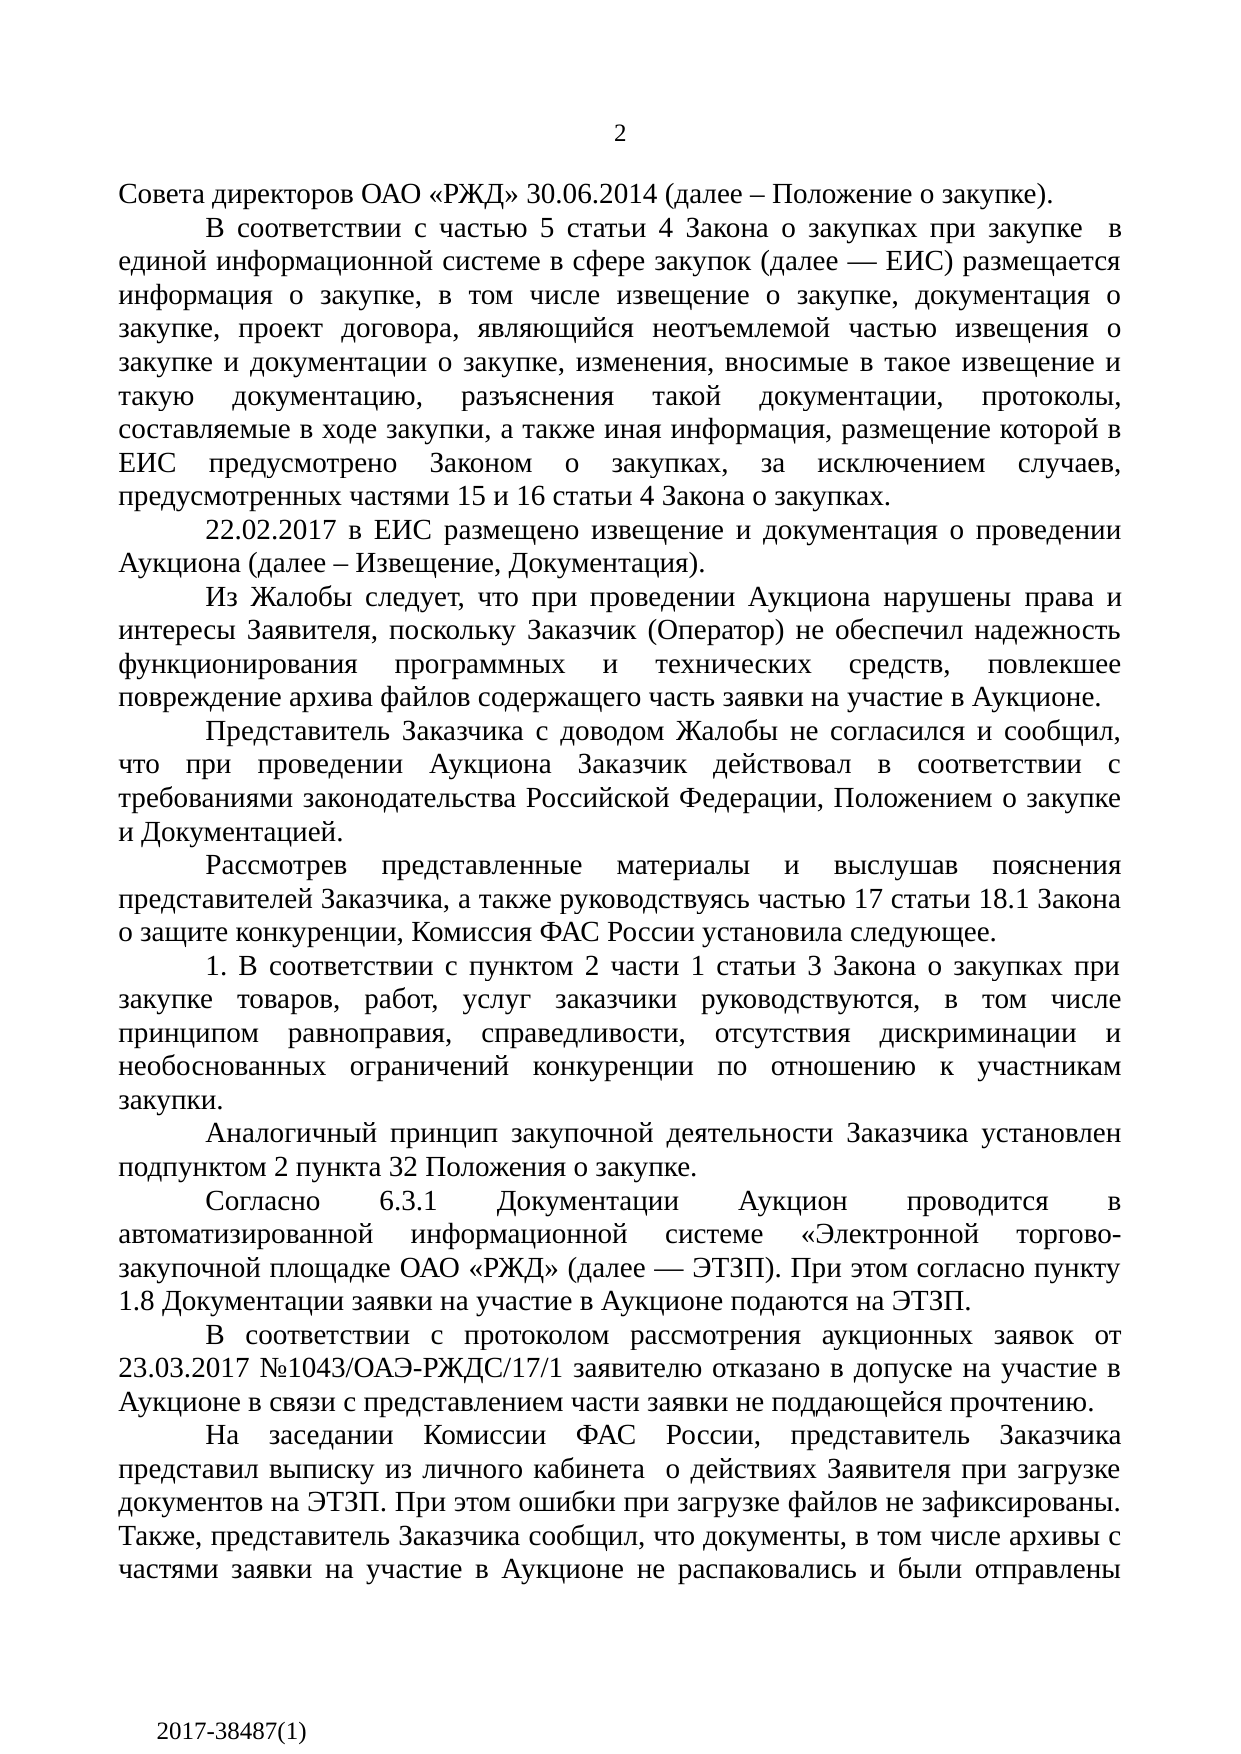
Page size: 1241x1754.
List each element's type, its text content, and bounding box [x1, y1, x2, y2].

text Аналогичный принцип закупочной деятельности Заказчика установлен подпунктом 2 пункта 32 Положения о закупке. [118, 1116, 1122, 1183]
text 1. В соответствии с пунктом 2 части 1 статьи 3 Закона о закупках при закупке товаров, работ, услуг заказчики руководствуются, в том числе принципом равноправия, справедливости, отсутствия дискриминации и необоснованных ограничений конкуренции по отношению к участникам закупки. [118, 948, 1122, 1116]
text На заседании Комиссии ФАС России, представитель Заказчика представил выписку из личного кабинета о действиях Заявителя при загрузке документов на ЭТЗП. При этом ошибки при загрузке файлов не зафиксированы. Также, представитель Заказчика сообщил, что документы, в том числе архивы с частями заявки на участие в Аукционе не распаковались и были отправлены [118, 1417, 1122, 1585]
text В соответствии с протоколом рассмотрения аукционных заявок от 23.03.2017 №1043/ОАЭ-РЖДС/17/1 заявителю отказано в допуске на участие в Аукционе в связи с представлением части заявки не поддающейся прочтению. [118, 1317, 1122, 1417]
text В соответствии с частью 5 статьи 4 Закона о закупках при закупке в единой информационной системе в сфере закупок (далее — ЕИС) размещается информация о закупке, в том числе извещение о закупке, документация о закупке, проект договора, являющийся неотъемлемой частью извещения о закупке и документации о закупке, изменения, вносимые в такое извещение и такую документацию, разъяснения такой документации, протоколы, составляемые в ходе закупки, а также иная информация, размещение которой в ЕИС предусмотрено Законом о закупках, за исключением случаев, предусмотренных частями 15 и 16 статьи 4 Закона о закупках. [118, 210, 1122, 512]
text Представитель Заказчика с доводом Жалобы не согласился и сообщил, что при проведении Аукциона Заказчик действовал в соответствии с требованиями законодательства Российской Федерации, Положением о закупке и Документацией. [118, 713, 1122, 847]
text Совета директоров ОАО «РЖД» 30.06.2014 (далее – Положение о закупке). [118, 176, 1122, 210]
text 22.02.2017 в ЕИС размещено извещение и документация о проведении Аукциона (далее – Извещение, Документация). [118, 512, 1122, 579]
text Рассмотрев представленные материалы и выслушав пояснения представителей Заказчика, а также руководствуясь частью 17 статьи 18.1 Закона о защите конкуренции, Комиссия ФАС России установила следующее. [118, 847, 1122, 948]
text Из Жалобы следует, что при проведении Аукциона нарушены права и интересы Заявителя, поскольку Заказчик (Оператор) не обеспечил надежность функционирования программных и технических средств, повлекшее повреждение архива файлов содержащего часть заявки на участие в Аукционе. [118, 579, 1122, 713]
text Согласно 6.3.1 Документации Аукцион проводится в автоматизированной информационной системе «Электронной торгово-закупочной площадке ОАО «РЖД» (далее — ЭТЗП). При этом согласно пункту 1.8 Документации заявки на участие в Аукционе подаются на ЭТЗП. [118, 1183, 1122, 1317]
